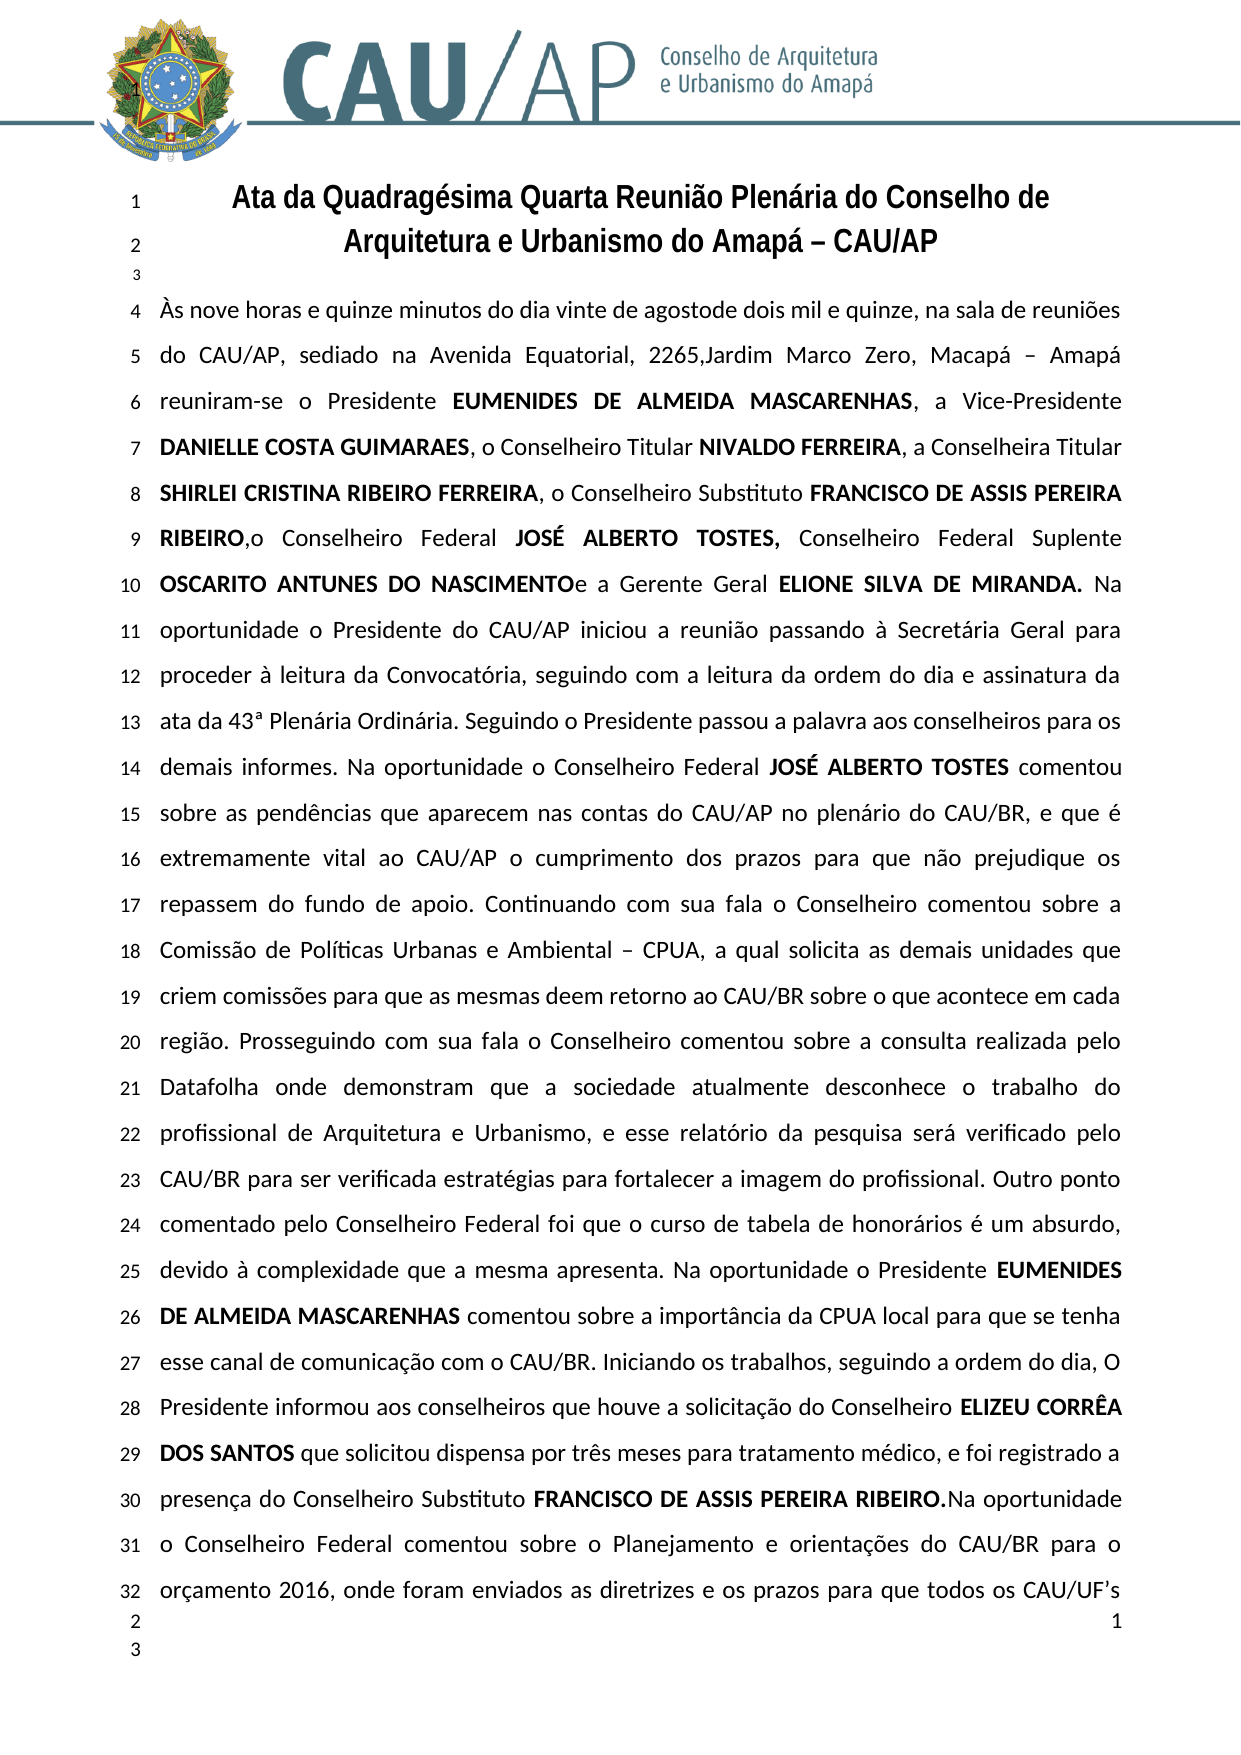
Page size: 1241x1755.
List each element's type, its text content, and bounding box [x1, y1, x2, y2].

text Ata da Quadragésima Quarta Reunião Plenária do Conselho de Arquitetura e Urbanismo do Amapá – CAU/AP [159, 182, 1122, 259]
text Às nove horas e quinze minutos do dia vinte de agostode dois mil e quinze, na sala de reuniões do CAU/AP, sediado na Avenida Equatorial, 2265,Jardim Marco Zero, Macapá – Amapá reuniram-se o Presidente EUMENIDES DE ALMEIDA MASCARENHAS, a Vice-Presidente DANIELLE COSTA GUIMARAES, o Conselheiro Titular NIVALDO FERREIRA, a Conselheira Titular SHIRLEI CRISTINA RIBEIRO FERREIRA, o Conselheiro Substituto FRANCISCO DE ASSIS PEREIRA RIBEIRO,o Conselheiro Federal JOSÉ ALBERTO TOSTES, Conselheiro Federal Suplente OSCARITO ANTUNES DO NASCIMENTOe a Gerente Geral ELIONE SILVA DE MIRANDA. Na oportunidade o Presidente do CAU/AP iniciou a reunião passando à Secretária Geral para proceder à leitura da Convocatória, seguindo com a leitura da ordem do dia e assinatura da ata da 43ª Plenária Ordinária. Seguindo o Presidente passou a palavra aos conselheiros para os demais informes. Na oportunidade o Conselheiro Federal JOSÉ ALBERTO TOSTES comentou sobre as pendências que aparecem nas contas do CAU/AP no plenário do CAU/BR, e que é extremamente vital ao CAU/AP o cumprimento dos prazos para que não prejudique os repassem do fundo de apoio. Continuando com sua fala o Conselheiro comentou sobre a Comissão de Políticas Urbanas e Ambiental – CPUA, a qual solicita as demais unidades que criem comissões para que as mesmas deem retorno ao CAU/BR sobre o que acontece em cada região. Prosseguindo com sua fala o Conselheiro comentou sobre a consulta realizada pelo Datafolha onde demonstram que a sociedade atualmente desconhece o trabalho do profissional de Arquitetura e Urbanismo, e esse relatório da pesquisa será verificado pelo CAU/BR para ser verificada estratégias para fortalecer a imagem do profissional. Outro ponto comentado pelo Conselheiro Federal foi que o curso de tabela de honorários é um absurdo, devido à complexidade que a mesma apresenta. Na oportunidade o Presidente EUMENIDES DE ALMEIDA MASCARENHAS comentou sobre a importância da CPUA local para que se tenha esse canal de comunicação com o CAU/BR. Iniciando os trabalhos, seguindo a ordem do dia, O Presidente informou aos conselheiros que houve a solicitação do Conselheiro ELIZEU CORRÊA DOS SANTOS que solicitou dispensa por três meses para tratamento médico, e foi registrado a presença do Conselheiro Substituto FRANCISCO DE ASSIS PEREIRA RIBEIRO.Na oportunidade o Conselheiro Federal comentou sobre o Planejamento e orientações do CAU/BR para o orçamento 2016, onde foram enviados as diretrizes e os prazos para que todos os CAU/UF’s [159, 294, 1122, 1605]
